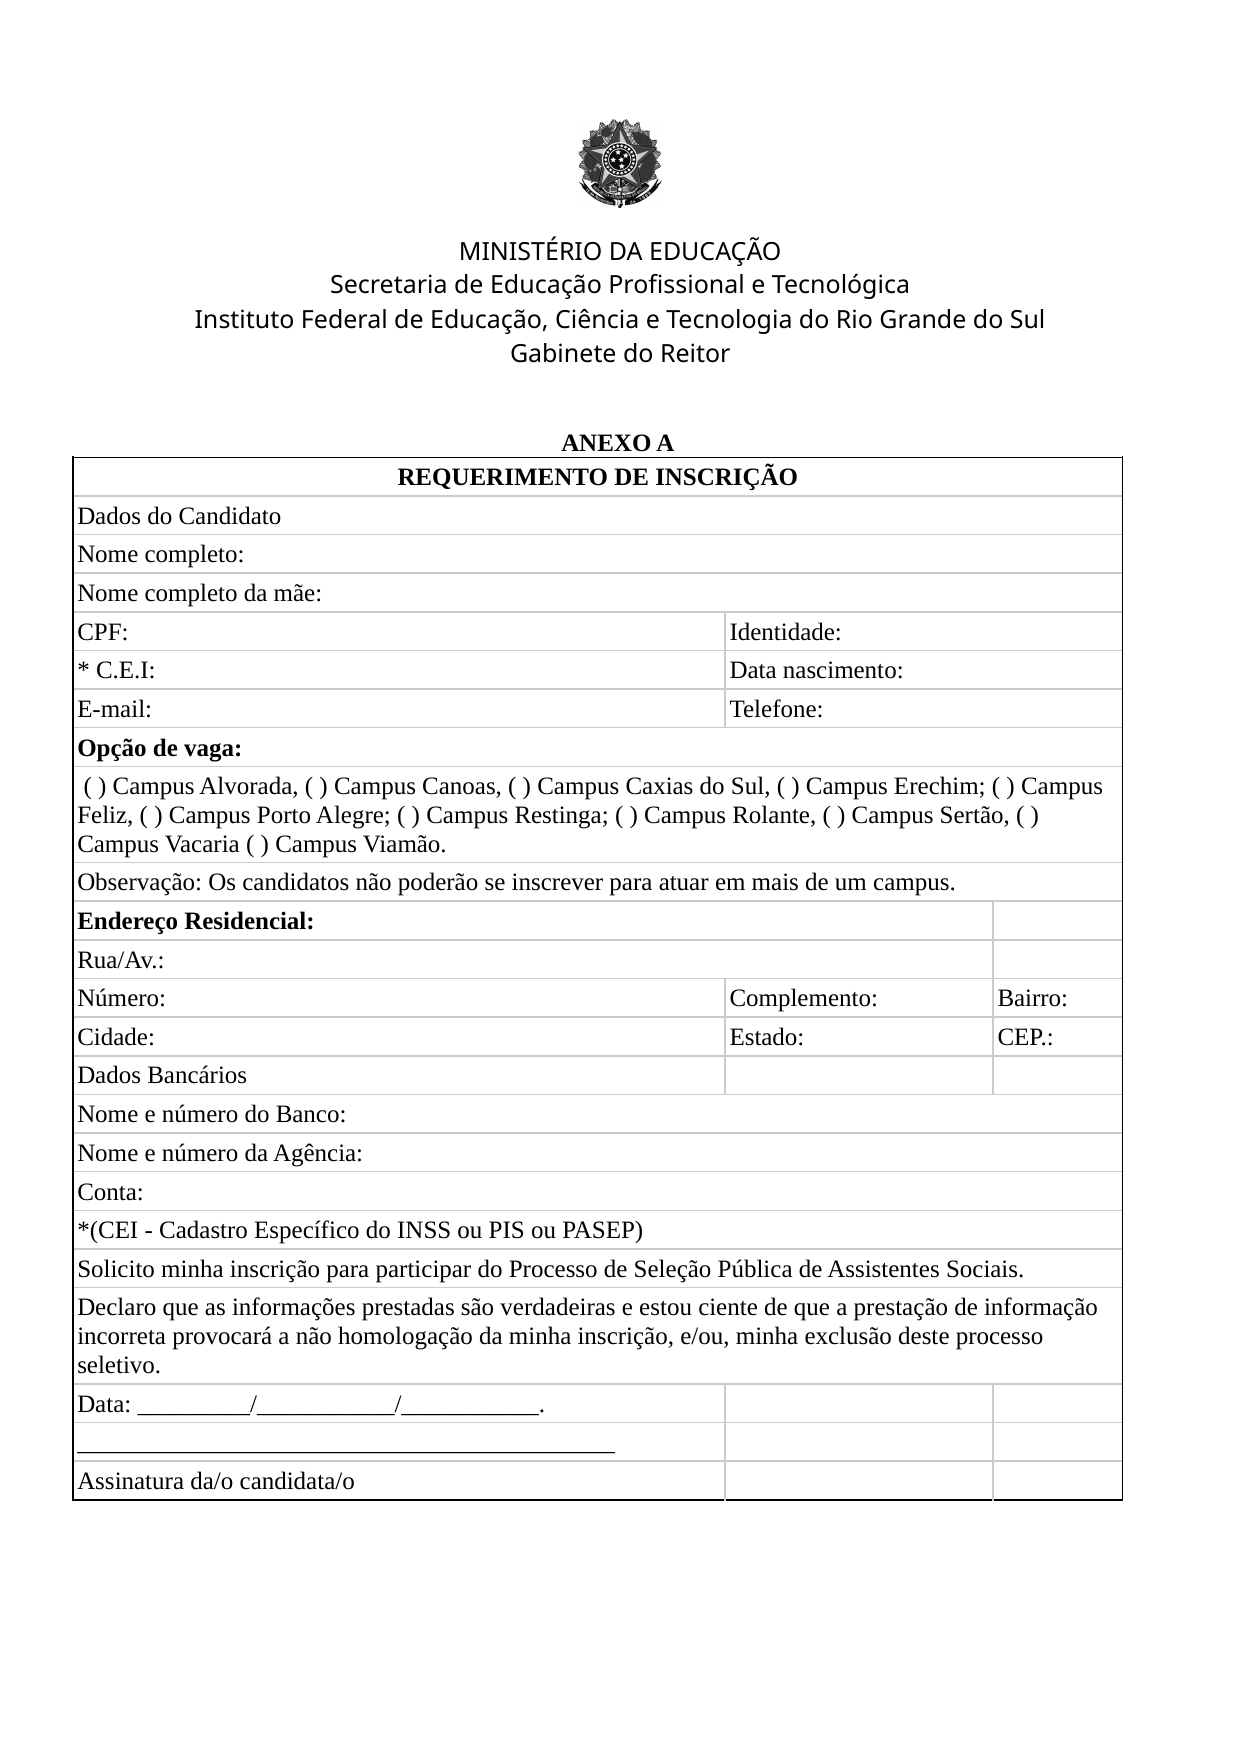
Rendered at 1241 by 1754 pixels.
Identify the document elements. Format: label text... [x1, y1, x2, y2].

table_cell [726, 1057, 992, 1093]
picture [578, 119, 662, 208]
table_cell Complemento: [726, 979, 992, 1016]
table_cell Solicito minha inscrição para participar do Processo de Seleção Pública de Assistentes Sociais. [74, 1250, 1122, 1287]
table_cell Assinatura da/o candidata/o [74, 1462, 724, 1499]
table_cell Estado: [726, 1018, 992, 1055]
table_cell [994, 1385, 1122, 1422]
table_cell CPF: [74, 613, 724, 649]
table_cell Bairro: [994, 979, 1122, 1016]
table_cell E-mail: [74, 690, 724, 727]
table_cell * C.E.I: [74, 651, 724, 688]
table_cell ( ) Campus Alvorada, ( ) Campus Canoas, ( ) Campus Caxias do Sul, ( ) Campus Erechim; ( ) Campus Feliz, ( ) Campus Porto Alegre; ( ) Campus Restinga; ( ) Campus Rolante, ( ) Campus Sertão, ( ) Campus Vacaria ( ) Campus Viamão. [74, 767, 1122, 862]
table_cell [994, 1423, 1122, 1460]
table_cell Endereço Residencial: [74, 902, 992, 939]
table_cell Nome e número da Agência: [74, 1134, 1122, 1171]
table_cell Conta: [74, 1172, 1122, 1209]
table_cell [726, 1462, 992, 1499]
table_cell Dados do Candidato [74, 497, 1122, 534]
table_cell ___________________________________________ [74, 1423, 724, 1460]
table_cell Telefone: [726, 690, 1122, 727]
table_cell [994, 1057, 1122, 1093]
table_cell [726, 1385, 992, 1422]
table_cell [726, 1423, 992, 1460]
table_cell *(CEI - Cadastro Específico do INSS ou PIS ou PASEP) [74, 1211, 1122, 1248]
table_cell [994, 1462, 1122, 1499]
text ANEXO A [118, 428, 1122, 456]
table_cell CEP.: [994, 1018, 1122, 1055]
table_cell Declaro que as informações prestadas são verdadeiras e estou ciente de que a prestação de informação incorreta provocará a não homologação da minha inscrição, e/ou, minha exclusão deste processo seletivo. [74, 1288, 1122, 1383]
table_cell Opção de vaga: [74, 728, 1122, 766]
table_cell Data: _________/___________/___________. [74, 1385, 724, 1422]
table_cell Observação: Os candidatos não poderão se inscrever para atuar em mais de um campus. [74, 863, 1122, 900]
table_cell Nome completo: [74, 535, 1122, 572]
table_cell [994, 941, 1122, 978]
table_cell [994, 902, 1122, 939]
table_cell Nome e número do Banco: [74, 1095, 1122, 1132]
table_cell Data nascimento: [726, 651, 1122, 688]
table_cell Cidade: [74, 1018, 724, 1055]
table_cell Rua/Av.: [74, 941, 992, 978]
table_cell Nome completo da mãe: [74, 574, 1122, 611]
table_cell Identidade: [726, 613, 1122, 649]
table_cell Dados Bancários [74, 1057, 724, 1093]
table_cell Número: [74, 979, 724, 1016]
table_header REQUERIMENTO DE INSCRIÇÃO [74, 458, 1122, 495]
